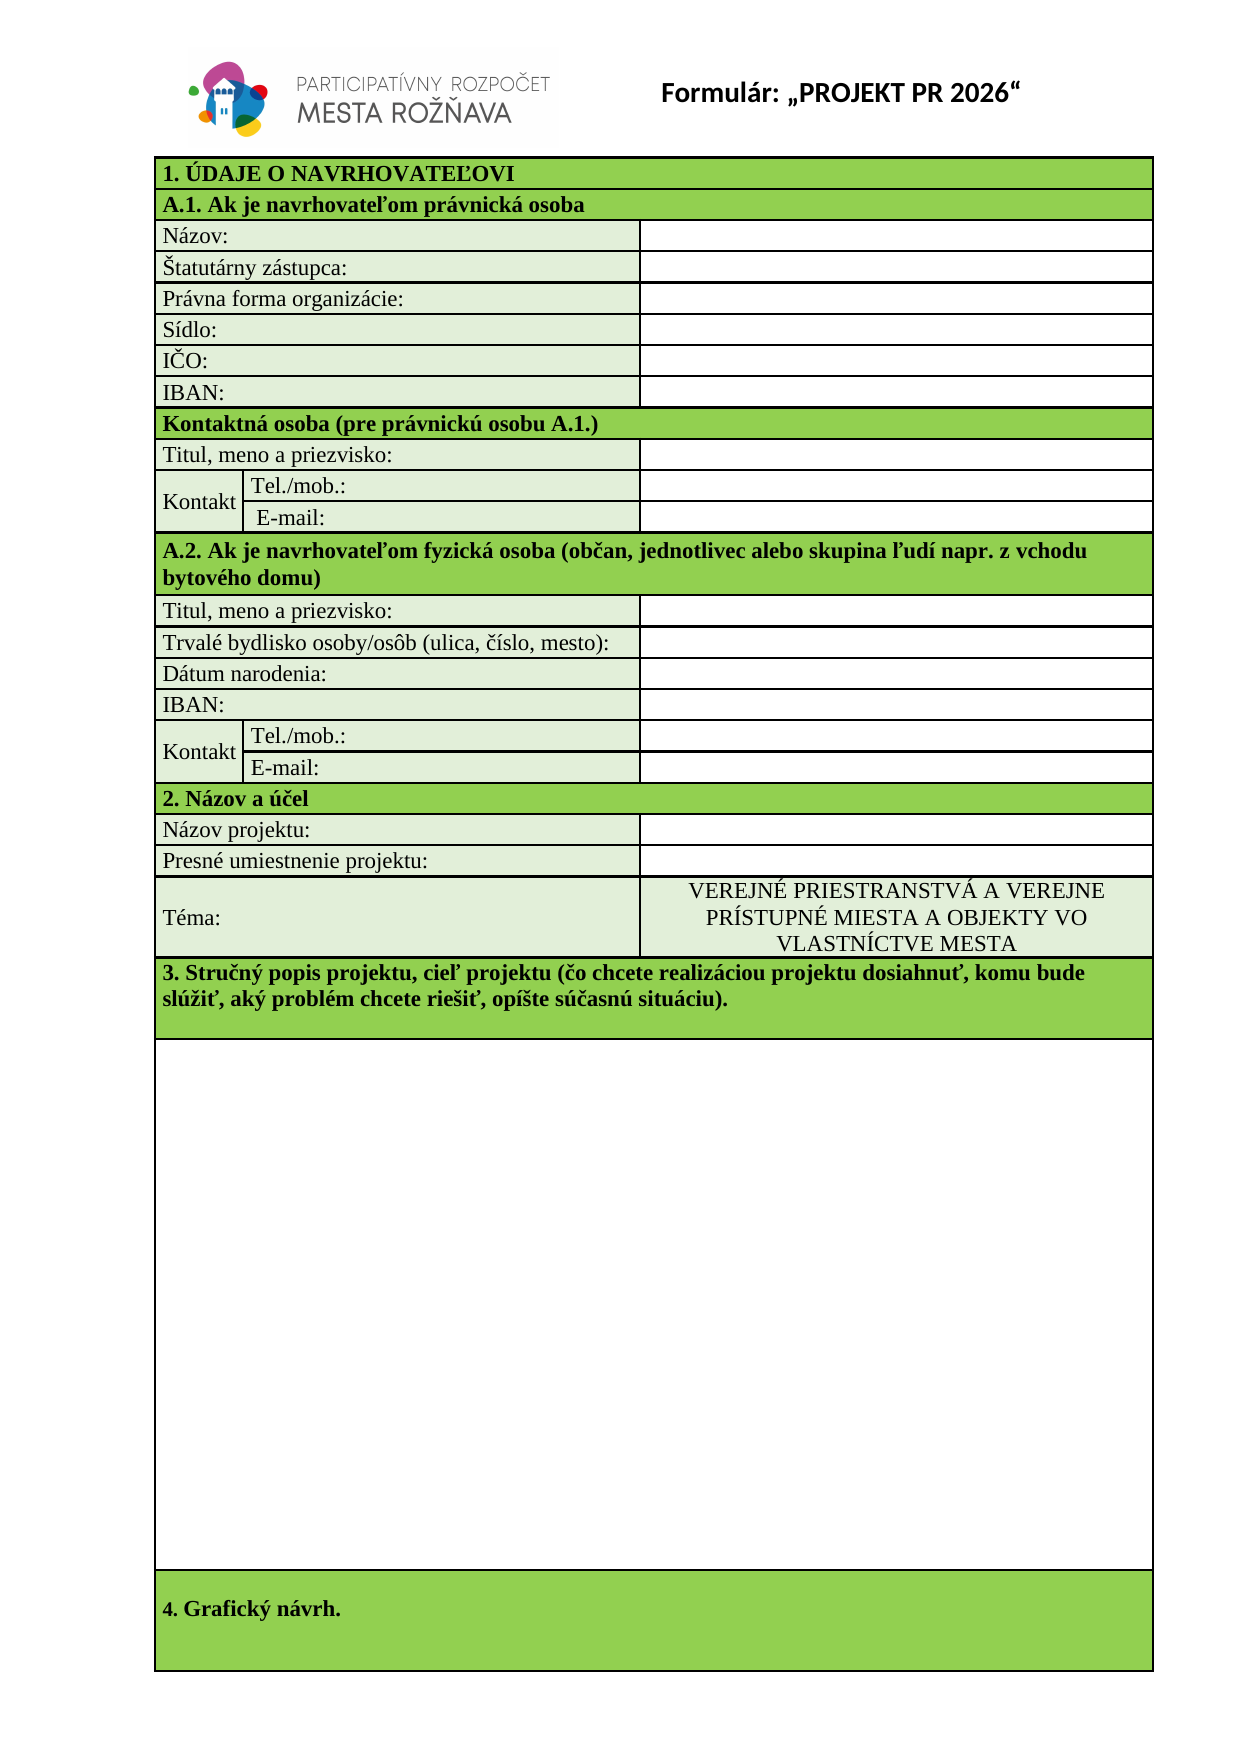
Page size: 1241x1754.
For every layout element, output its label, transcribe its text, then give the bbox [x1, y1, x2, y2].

table_cell Štatutárny zástupca: [156, 252, 639, 281]
table_cell IBAN: [156, 690, 639, 719]
table_cell IČO: [156, 346, 639, 375]
table_cell 4. Grafický návrh. [156, 1571, 1152, 1670]
table_cell Titul, meno a priezvisko: [156, 596, 639, 625]
table_cell E-mail: [244, 502, 639, 531]
table_cell Tel./mob.: [244, 721, 639, 750]
table_cell [641, 471, 1152, 500]
table_cell VEREJNÉ PRIESTRANSTVÁ A VEREJNE PRÍSTUPNÉ MIESTA A OBJEKTY VO VLASTNÍCTVE MESTA [641, 878, 1152, 956]
table_cell [641, 596, 1152, 625]
table_cell Kontakt [156, 471, 242, 531]
table_cell [641, 628, 1152, 657]
table_cell [641, 221, 1152, 250]
table_cell A.1. Ak je navrhovateľom právnická osoba [156, 190, 1152, 219]
table_cell [641, 502, 1152, 531]
table_cell A.2. Ak je navrhovateľom fyzická osoba (občan, jednotlivec alebo skupina ľudí napr. z vchodu bytového domu) [156, 534, 1152, 594]
table_cell [641, 659, 1152, 688]
table_cell [641, 815, 1152, 844]
table_cell [156, 1040, 1152, 1569]
table_cell [641, 284, 1152, 313]
table_cell Názov: [156, 221, 639, 250]
table_cell [641, 252, 1152, 281]
table_cell Kontakt [156, 721, 242, 782]
table_cell Názov projektu: [156, 815, 639, 844]
table_header 1. ÚDAJE O NAVRHOVATEĽOVI [156, 159, 1152, 188]
table_cell Sídlo: [156, 315, 639, 344]
table_cell Tel./mob.: [244, 471, 639, 500]
table_cell Dátum narodenia: [156, 659, 639, 688]
table_cell [641, 440, 1152, 469]
table_cell Trvalé bydlisko osoby/osôb (ulica, číslo, mesto): [156, 628, 639, 657]
table_cell [641, 846, 1152, 875]
table_cell [641, 721, 1152, 750]
table_cell IBAN: [156, 377, 639, 406]
table_cell Právna forma organizácie: [156, 284, 639, 313]
table_cell Kontaktná osoba (pre právnickú osobu A.1.) [156, 409, 1152, 438]
table_cell [641, 753, 1152, 782]
table_cell [641, 690, 1152, 719]
table_cell Téma: [156, 878, 639, 956]
table_cell Presné umiestnenie projektu: [156, 846, 639, 875]
table_cell [641, 346, 1152, 375]
table_cell [641, 377, 1152, 406]
table_cell 2. Názov a účel [156, 784, 1152, 813]
table_cell [641, 315, 1152, 344]
table_cell E-mail: [244, 753, 639, 782]
table_cell 3. Stručný popis projektu, cieľ projektu (čo chcete realizáciou projektu dosiahnuť, komu bude slúžiť, aký problém chcete riešiť, opíšte súčasnú situáciu). [156, 959, 1152, 1038]
table_cell Titul, meno a priezvisko: [156, 440, 639, 469]
